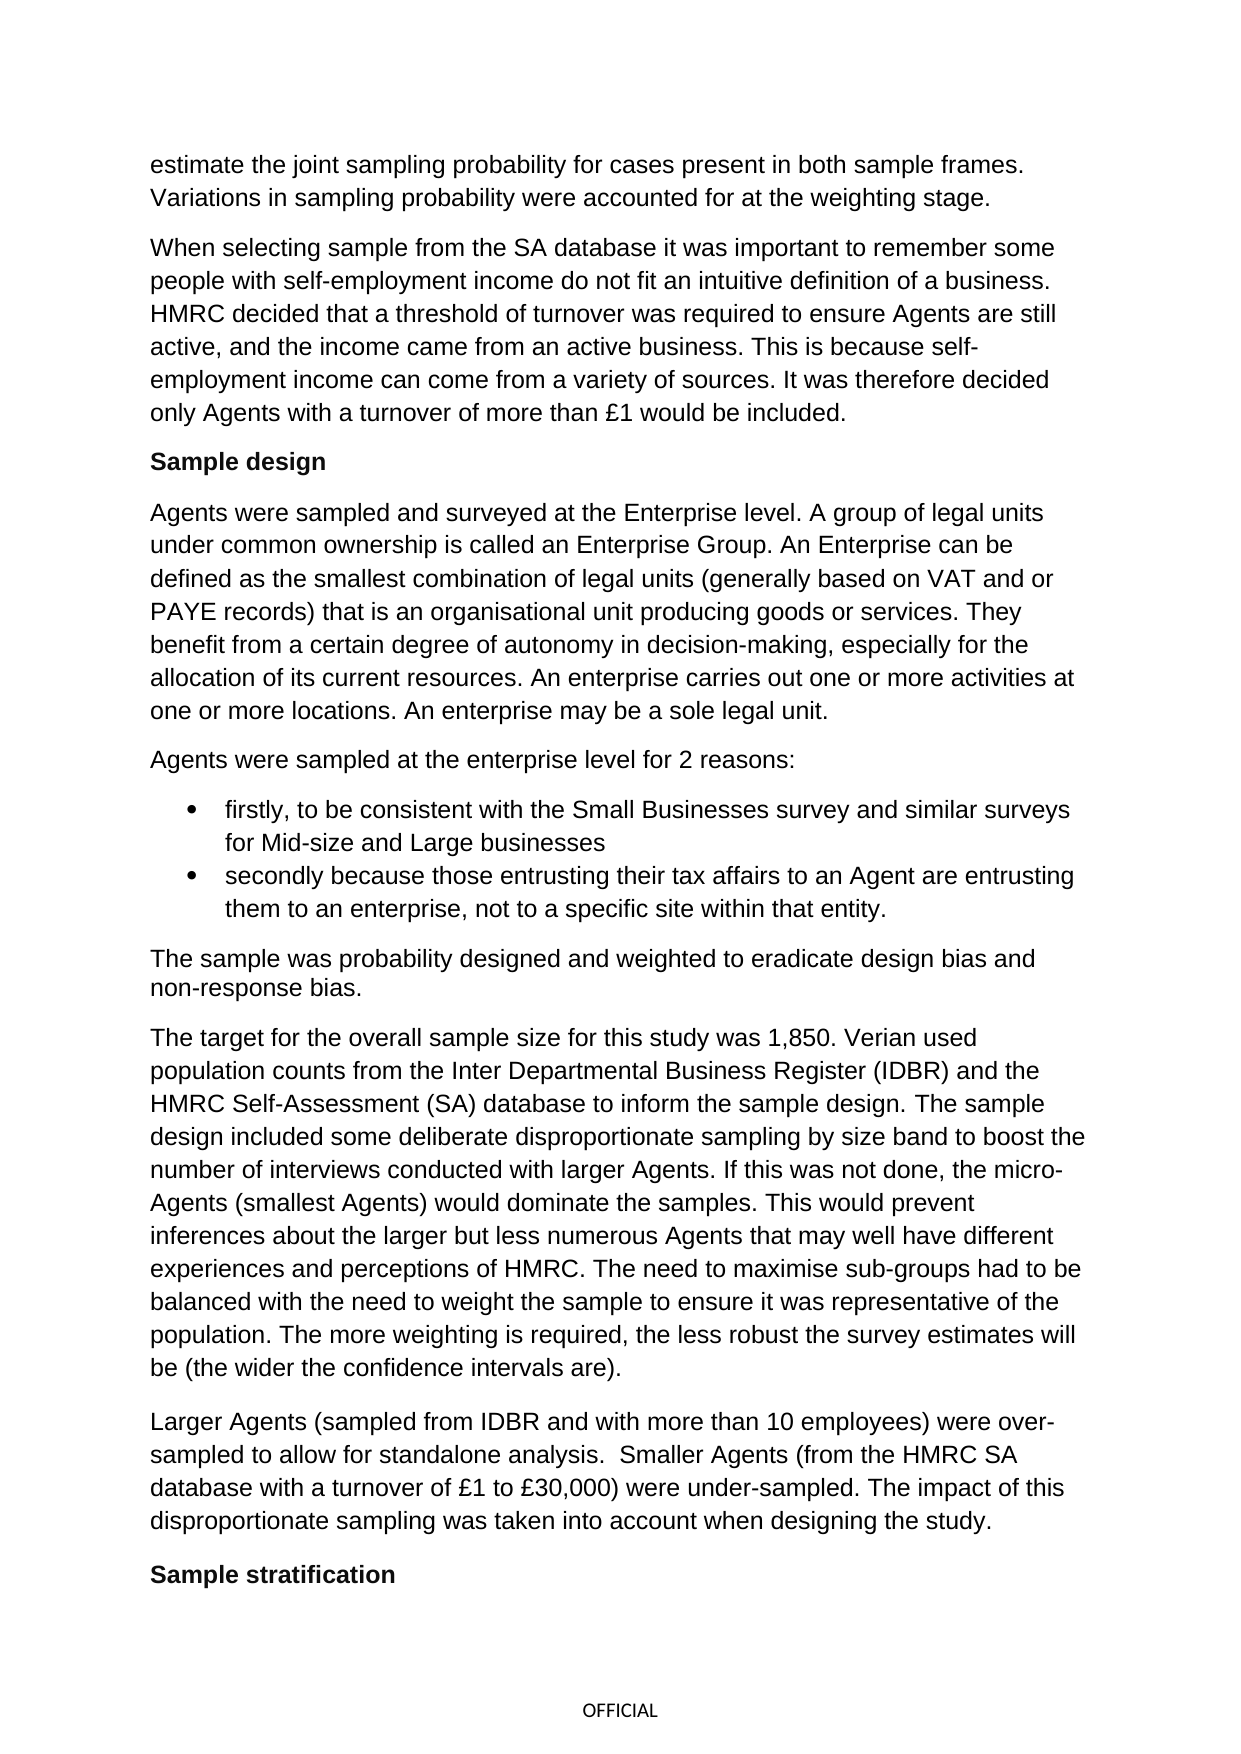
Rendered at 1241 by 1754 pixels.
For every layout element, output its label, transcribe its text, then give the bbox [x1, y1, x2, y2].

text Agents were sampled at the enterprise level for 2 reasons: [150, 745, 1090, 774]
text The sample was probability designed and weighted to eradicate design bias and non-response bias. [150, 944, 1090, 1002]
list secondly because those entrusting their tax affairs to an Agent are entrusting them to an enterprise, not to a specific site within that entity. [187, 861, 1090, 923]
text Sample design [150, 447, 1090, 477]
text estimate the joint sampling probability for cases present in both sample frames. Variations in sampling probability were accounted for at the weighting stage. [150, 150, 1090, 212]
text Agents were sampled and surveyed at the Enterprise level. A group of legal units under common ownership is called an Enterprise Group. An Enterprise can be defined as the smallest combination of legal units (generally based on VAT and or PAYE records) that is an organisational unit producing goods or services. They benefit from a certain degree of autonomy in decision-making, especially for the allocation of its current resources. An enterprise carries out one or more activities at one or more locations. An enterprise may be a sole legal unit. [150, 497, 1090, 724]
list firstly, to be consistent with the Small Businesses survey and similar surveys for Mid-size and Large businesses [187, 795, 1090, 857]
text When selecting sample from the SA database it was important to remember some people with self-employment income do not fit an intuitive definition of a business. HMRC decided that a threshold of turnover was required to ensure Agents are still active, and the income came from an active business. This is because self-employment income can come from a variety of sources. It was therefore decided only Agents with a turnover of more than £1 would be included. [150, 233, 1090, 427]
text Larger Agents (sampled from IDBR and with more than 10 employees) were over-sampled to allow for standalone analysis. Smaller Agents (from the HMRC SA database with a turnover of £1 to £30,000) were under-sampled. The impact of this disproportionate sampling was taken into account when designing the study. [150, 1407, 1090, 1535]
text Sample stratification [150, 1560, 1090, 1589]
text The target for the overall sample size for this study was 1,850. Verian used population counts from the Inter Departmental Business Register (IDBR) and the HMRC Self-Assessment (SA) database to inform the sample design. The sample design included some deliberate disproportionate sampling by size band to boost the number of interviews conducted with larger Agents. If this was not done, the micro-Agents (smallest Agents) would dominate the samples. This would prevent inferences about the larger but less numerous Agents that may well have different experiences and perceptions of HMRC. The need to maximise sub-groups had to be balanced with the need to weight the sample to ensure it was representative of the population. The more weighting is required, the less robust the survey estimates will be (the wider the confidence intervals are). [150, 1023, 1090, 1382]
